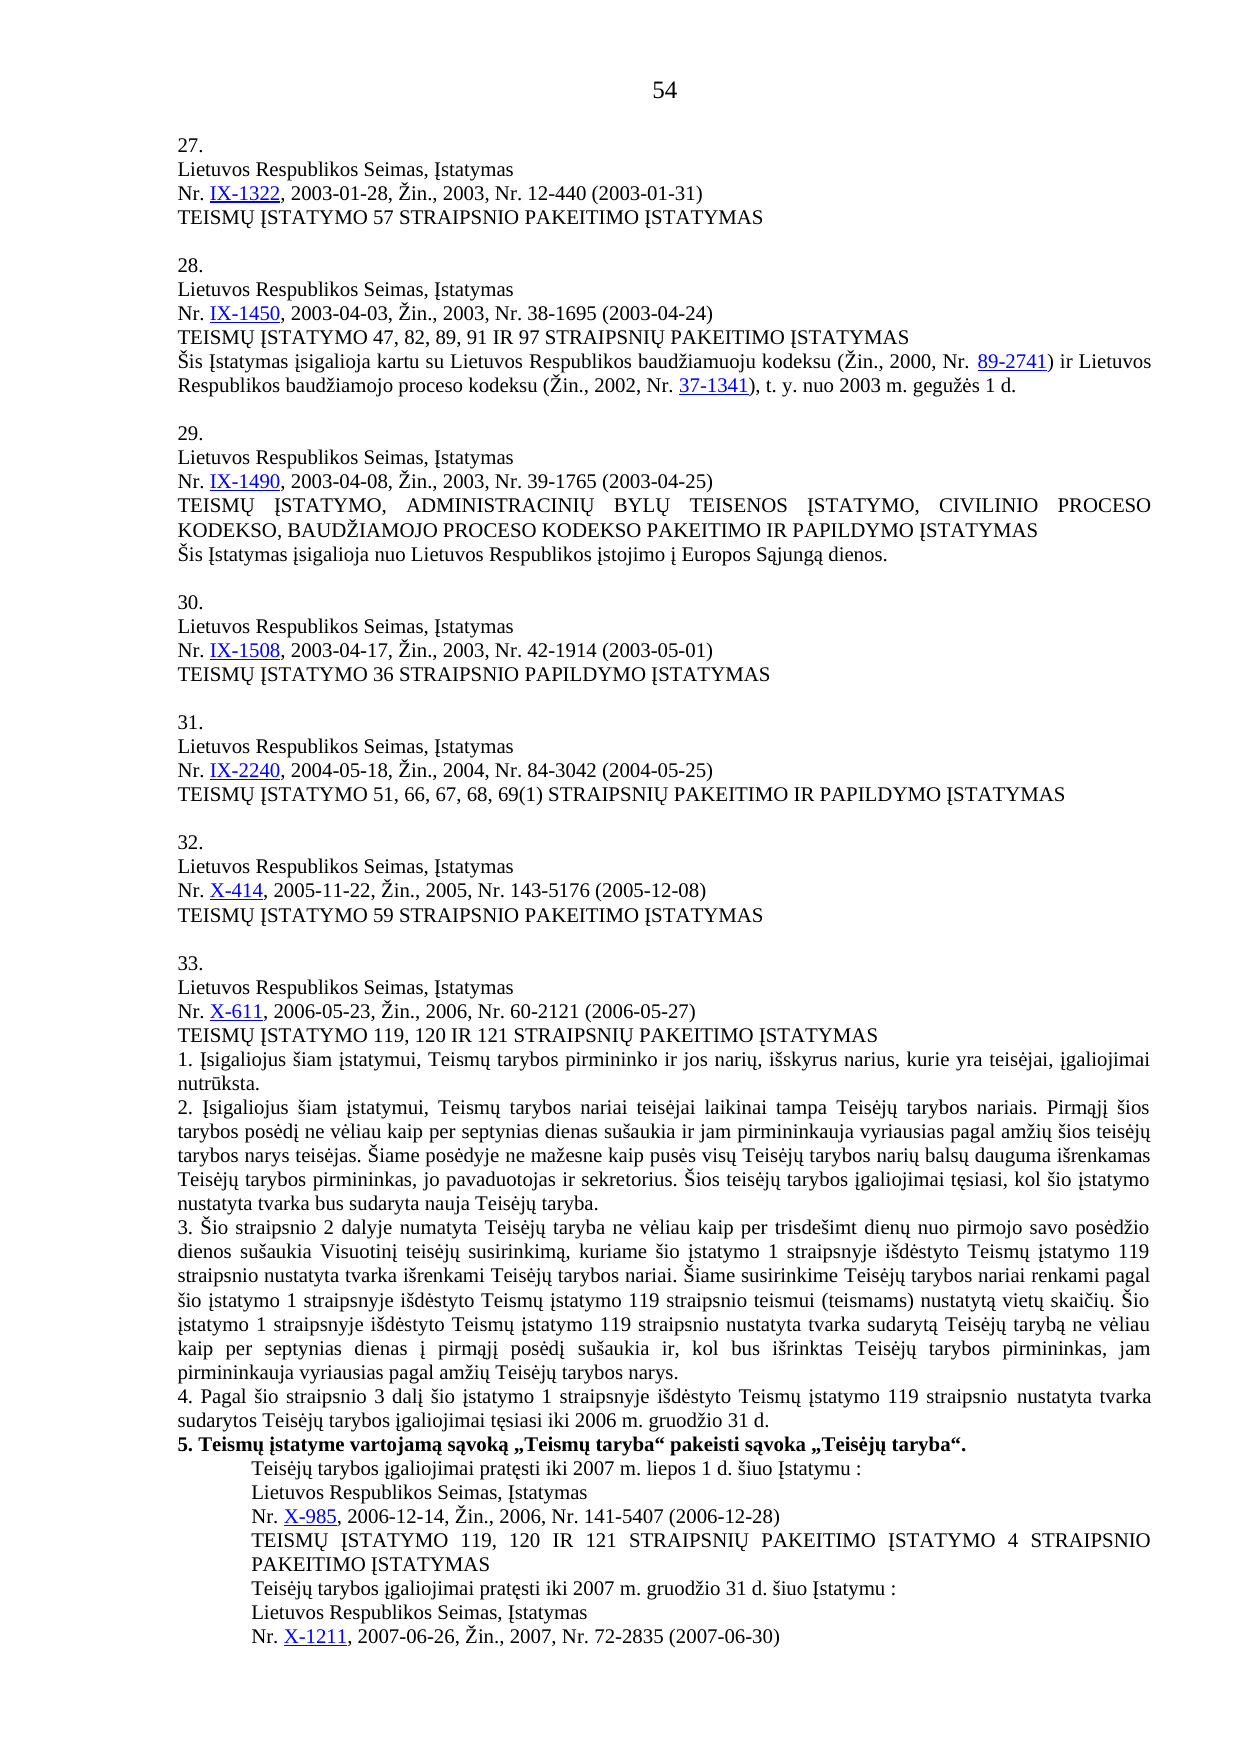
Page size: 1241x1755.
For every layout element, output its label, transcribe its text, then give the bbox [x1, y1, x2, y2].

text Nr. IX-1490, 2003-04-08, Žin., 2003, Nr. 39-1765 (2003-04-25) [177, 469, 1152, 493]
text Lietuvos Respublikos Seimas, Įstatymas [177, 157, 1152, 181]
text Nr. IX-2240, 2004-05-18, Žin., 2004, Nr. 84-3042 (2004-05-25) [177, 758, 1152, 782]
text Lietuvos Respublikos Seimas, Įstatymas [177, 734, 1152, 758]
text 27. [177, 132, 1152, 157]
text Nr. X-1211, 2007-06-26, Žin., 2007, Nr. 72-2835 (2007-06-30) [177, 1624, 1152, 1648]
text Šis Įstatymas įsigalioja nuo Lietuvos Respublikos įstojimo į Europos Sąjungą dienos. [177, 542, 1152, 566]
text Lietuvos Respublikos Seimas, Įstatymas [177, 445, 1152, 469]
text 28. [177, 253, 1152, 277]
text TEISMŲ ĮSTATYMO 119, 120 IR 121 STRAIPSNIŲ PAKEITIMO ĮSTATYMO 4 STRAIPSNIO PAKEITIMO ĮSTATYMAS [251, 1528, 1152, 1576]
text 2. Įsigaliojus šiam įstatymui, Teismų tarybos nariai teisėjai laikinai tampa Teisėjų tarybos nariais. Pirmąjį šios tarybos posėdį ne vėliau kaip per septynias dienas sušaukia ir jam pirmininkauja vyriausias pagal amžių šios teisėjų tarybos narys teisėjas. Šiame posėdyje ne mažesne kaip pusės visų Teisėjų tarybos narių balsų dauguma išrenkamas Teisėjų tarybos pirmininkas, jo pavaduotojas ir sekretorius. Šios teisėjų tarybos įgaliojimai tęsiasi, kol šio įstatymo nustatyta tvarka bus sudaryta nauja Teisėjų taryba. [177, 1095, 1152, 1215]
text TEISMŲ ĮSTATYMO 47, 82, 89, 91 IR 97 STRAIPSNIŲ PAKEITIMO ĮSTATYMAS [177, 325, 1152, 349]
text TEISMŲ ĮSTATYMO 36 STRAIPSNIO PAPILDYMO ĮSTATYMAS [177, 662, 1152, 686]
text Lietuvos Respublikos Seimas, Įstatymas [177, 277, 1152, 301]
text Lietuvos Respublikos Seimas, Įstatymas [177, 1600, 1152, 1624]
text TEISMŲ ĮSTATYMO 59 STRAIPSNIO PAKEITIMO ĮSTATYMAS [177, 902, 1152, 927]
text TEISMŲ ĮSTATYMO 57 STRAIPSNIO PAKEITIMO ĮSTATYMAS [177, 205, 1152, 229]
text Nr. X-985, 2006-12-14, Žin., 2006, Nr. 141-5407 (2006-12-28) [177, 1504, 1152, 1528]
text 1. Įsigaliojus šiam įstatymui, Teismų tarybos pirmininko ir jos narių, išskyrus narius, kurie yra teisėjai, įgaliojimai nutrūksta. [177, 1047, 1152, 1095]
text Nr. IX-1450, 2003-04-03, Žin., 2003, Nr. 38-1695 (2003-04-24) [177, 301, 1152, 325]
text 31. [177, 710, 1152, 734]
text Lietuvos Respublikos Seimas, Įstatymas [177, 975, 1152, 999]
text Nr. X-414, 2005-11-22, Žin., 2005, Nr. 143-5176 (2005-12-08) [177, 878, 1152, 902]
text 3. Šio straipsnio 2 dalyje numatyta Teisėjų taryba ne vėliau kaip per trisdešimt dienų nuo pirmojo savo posėdžio dienos sušaukia Visuotinį teisėjų susirinkimą, kuriame šio įstatymo 1 straipsnyje išdėstyto Teismų įstatymo 119 straipsnio nustatyta tvarka išrenkami Teisėjų tarybos nariai. Šiame susirinkime Teisėjų tarybos nariai renkami pagal šio įstatymo 1 straipsnyje išdėstyto Teismų įstatymo 119 straipsnio teismui (teismams) nustatytą vietų skaičių. Šio įstatymo 1 straipsnyje išdėstyto Teismų įstatymo 119 straipsnio nustatyta tvarka sudarytą Teisėjų tarybą ne vėliau kaip per septynias dienas į pirmąjį posėdį sušaukia ir, kol bus išrinktas Teisėjų tarybos pirmininkas, jam pirmininkauja vyriausias pagal amžių Teisėjų tarybos narys. [177, 1215, 1152, 1384]
text TEISMŲ ĮSTATYMO, ADMINISTRACINIŲ BYLŲ TEISENOS ĮSTATYMO, CIVILINIO PROCESO KODEKSO, BAUDŽIAMOJO PROCESO KODEKSO PAKEITIMO IR PAPILDYMO ĮSTATYMAS [177, 493, 1152, 542]
text Lietuvos Respublikos Seimas, Įstatymas [177, 1480, 1152, 1504]
text Nr. X-611, 2006-05-23, Žin., 2006, Nr. 60-2121 (2006-05-27) [177, 999, 1152, 1023]
text TEISMŲ ĮSTATYMO 119, 120 IR 121 STRAIPSNIŲ PAKEITIMO ĮSTATYMAS [177, 1023, 1152, 1047]
text TEISMŲ ĮSTATYMO 51, 66, 67, 68, 69(1) STRAIPSNIŲ PAKEITIMO IR PAPILDYMO ĮSTATYMAS [177, 782, 1152, 806]
text Šis Įstatymas įsigalioja kartu su Lietuvos Respublikos baudžiamuoju kodeksu (Žin., 2000, Nr. 89-2741) ir Lietuvos Respublikos baudžiamojo proceso kodeksu (Žin., 2002, Nr. 37-1341), t. y. nuo 2003 m. gegužės 1 d. [177, 349, 1152, 397]
text 33. [177, 951, 1152, 975]
text Nr. IX-1508, 2003-04-17, Žin., 2003, Nr. 42-1914 (2003-05-01) [177, 638, 1152, 662]
text 30. [177, 590, 1152, 614]
text Teisėjų tarybos įgaliojimai pratęsti iki 2007 m. gruodžio 31 d. šiuo Įstatymu : [177, 1576, 1152, 1600]
text 32. [177, 830, 1152, 854]
text 29. [177, 421, 1152, 445]
text Nr. IX-1322, 2003-01-28, Žin., 2003, Nr. 12-440 (2003-01-31) [177, 181, 1152, 205]
text Teisėjų tarybos įgaliojimai pratęsti iki 2007 m. liepos 1 d. šiuo Įstatymu : [177, 1456, 1152, 1480]
text 5. Teismų įstatyme vartojamą sąvoką „Teismų taryba“ pakeisti sąvoka „Teisėjų taryba“. [177, 1432, 1152, 1456]
text Lietuvos Respublikos Seimas, Įstatymas [177, 614, 1152, 638]
text Lietuvos Respublikos Seimas, Įstatymas [177, 854, 1152, 878]
text 4. Pagal šio straipsnio 3 dalį šio įstatymo 1 straipsnyje išdėstyto Teismų įstatymo 119 straipsnio nustatyta tvarka sudarytos Teisėjų tarybos įgaliojimai tęsiasi iki 2006 m. gruodžio 31 d. [177, 1384, 1152, 1432]
